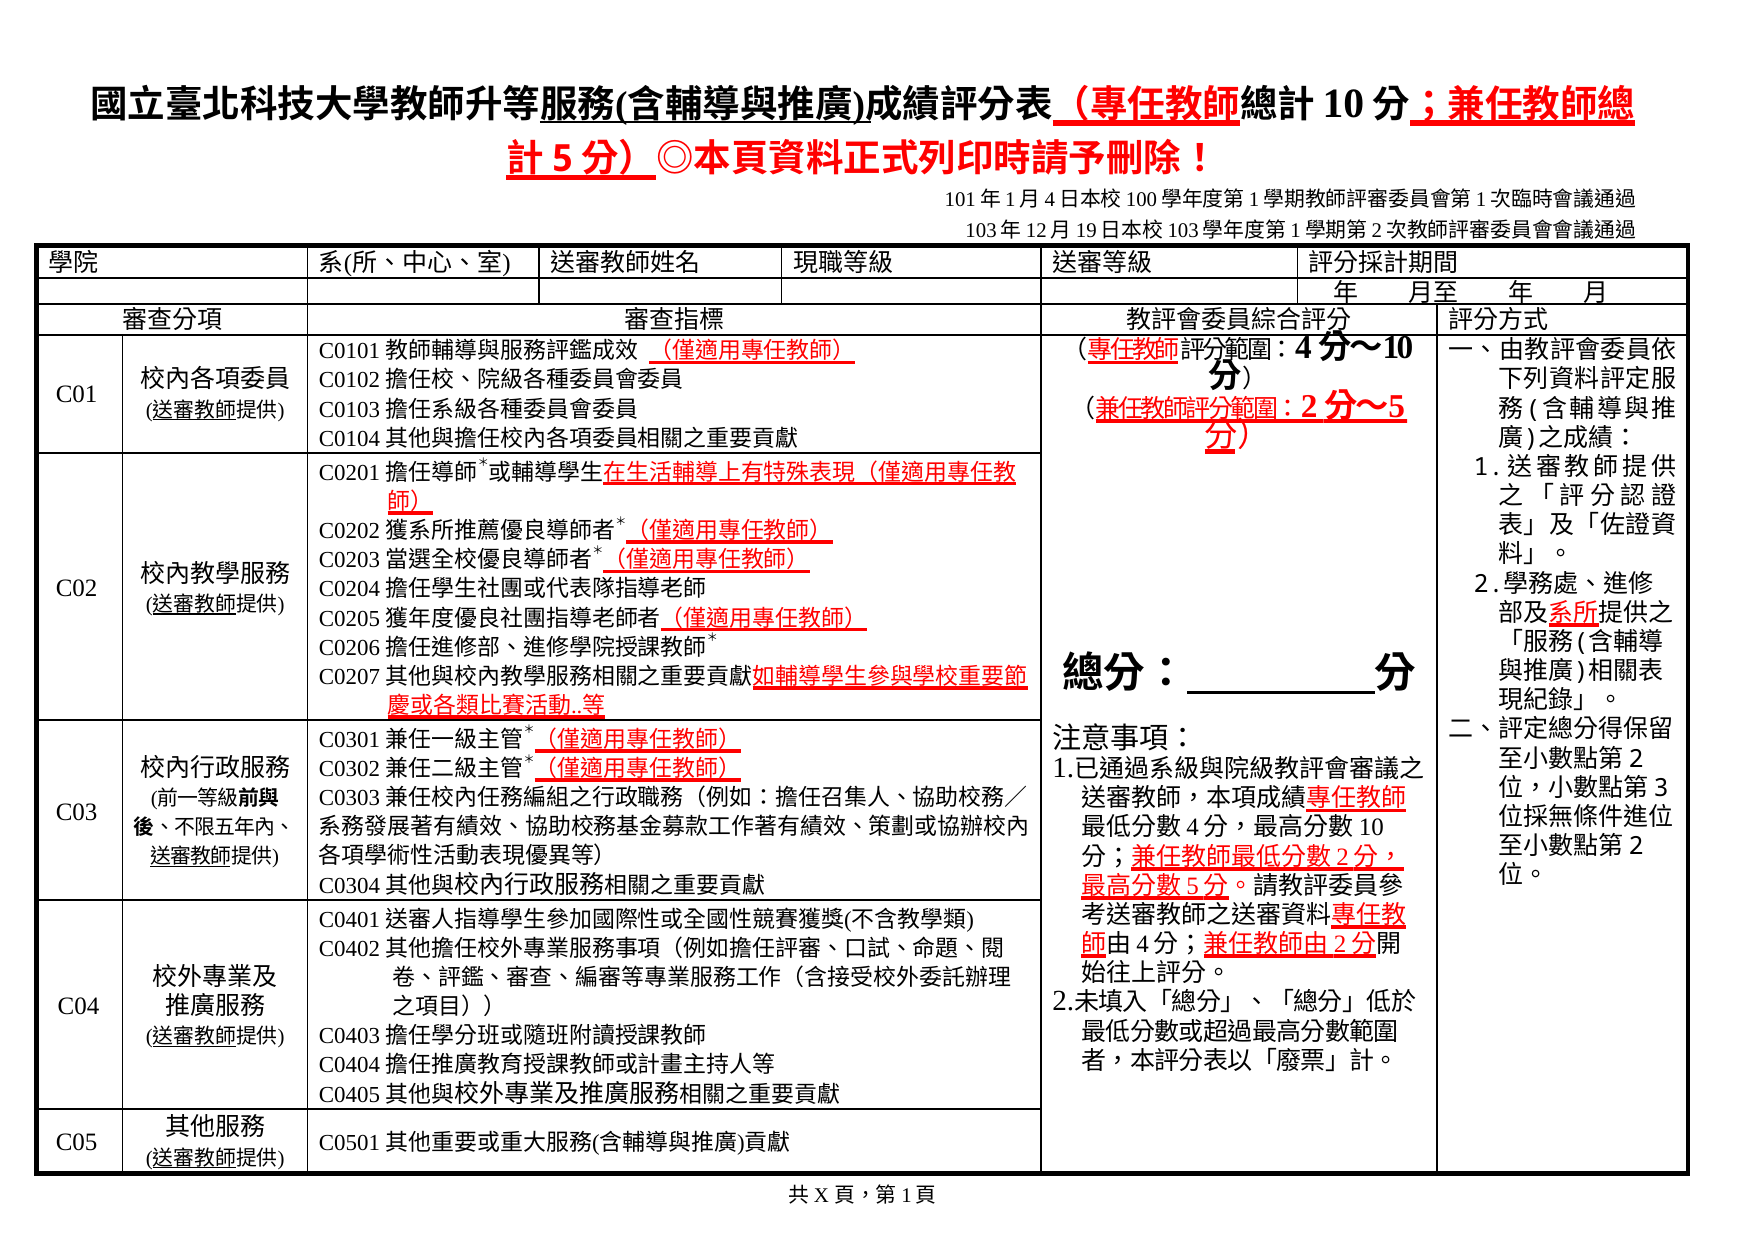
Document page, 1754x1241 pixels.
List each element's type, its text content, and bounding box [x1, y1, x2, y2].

table_cell C0201 擔任導師＊或輔導學生在生活輔導上有特殊表現（僅適用專任教師） C0202 獲系所推薦優良導師者＊（僅適用專任教師） C0203 當選全校優良導師者＊（僅適用專任教師） C0204 擔任學生社團或代表隊指導老師 C0205 獲年度優良社團指導老師者（僅適用專任教師） C0206 擔任進修部、進修學院授課教師＊ C0207 其他與校內教學服務相關之重要貢獻如輔導學生參與學校重要節慶或各類比賽活動..等 [308, 454, 1040, 719]
table_cell 其他服務 (送審教師提供) [123, 1110, 307, 1171]
table_cell 校內各項委員 (送審教師提供) [123, 336, 307, 452]
table_cell C04 [39, 901, 122, 1108]
table_cell C05 [39, 1110, 122, 1171]
table_cell [39, 279, 307, 303]
text 101年1月4日本校100學年度第1學期教師評審委員會第1次臨時會議通過 [89, 183, 1636, 213]
table_header 系(所、中心、室) [308, 248, 538, 277]
table_header 評分採計期間 [1298, 248, 1686, 277]
table_header 學院 [39, 248, 307, 277]
table_cell C01 [39, 336, 122, 452]
table_cell C0401 送審人指導學生參加國際性或全國性競賽獲獎(不含教學類) C0402 其他擔任校外專業服務事項（例如擔任評審、口試、命題、閱卷、評鑑、審查、編審等專業服務工作（含接受校外委託辦理之項目）） C0403 擔任學分班或隨班附讀授課教師 C0404 擔任推廣教育授課教師或計畫主持人等 C0405 其他與校外專業及推廣服務相關之重要貢獻 [308, 901, 1040, 1108]
table_cell 校內教學服務 (送審教師提供) [123, 454, 307, 719]
table_cell [782, 279, 1040, 303]
table_cell 一、由教評會委員依下列資料評定服務(含輔導與推廣)之成績： 1.送審教師提供之「評分認證表」及「佐證資料」。 2.學務處、進修部及系所提供之「服務(含輔導與推廣)相關表現紀錄」。 二、評定總分得保留至小數點第2位，小數點第3位採無條件進位至小數點第2位。 [1438, 336, 1686, 1171]
table_cell C0501 其他重要或重大服務(含輔導與推廣)貢獻 [308, 1110, 1040, 1171]
table_cell 年 月至 年 月 [1298, 279, 1686, 303]
table_cell [1042, 279, 1297, 303]
table_cell C03 [39, 721, 122, 899]
table_cell C0301 兼任一級主管＊（僅適用專任教師） C0302 兼任二級主管＊（僅適用專任教師） C0303 兼任校內任務編組之行政職務（例如：擔任召集人、協助校務／系務發展著有績效、協助校務基金募款工作著有績效、策劃或協辦校內各項學術性活動表現優異等） C0304 其他與校內行政服務相關之重要貢獻 [308, 721, 1040, 899]
text 國立臺北科技大學教師升等服務(含輔導與推廣)成績評分表（專任教師總計10分；兼任教師總計5分）◎本頁資料正式列印時請予刪除！ [89, 74, 1636, 183]
text 103年12月19日本校103學年度第1學期第2次教師評審委員會會議通過 [89, 213, 1636, 243]
table_cell [308, 279, 538, 303]
table_cell （專任教師評分範圍：4分～10分） （兼任教師評分範圍：2分～5分） 總分： 分 注意事項： 1.已通過系級與院級教評會審議之送審教師，本項成績專任教師最低分數4分，最高分數10分；兼任教師最低分數2分，最高分數5分。請教評委員參考送審教師之送審資料專任教師由4分；兼任教師由2分開始往上評分。 2.未填入「總分」、「總分」低於最低分數或超過最高分數範圍者，本評分表以「廢票」計。 [1042, 336, 1436, 1171]
table_cell C0101 教師輔導與服務評鑑成效 （僅適用專任教師） C0102 擔任校、院級各種委員會委員 C0103 擔任系級各種委員會委員 C0104 其他與擔任校內各項委員相關之重要貢獻 [308, 336, 1040, 452]
table_cell 教評會委員綜合評分 [1042, 305, 1436, 334]
table_cell 審查指標 [308, 305, 1040, 334]
table_header 現職等級 [782, 248, 1040, 277]
table_cell 審查分項 [39, 305, 307, 334]
table_header 送審教師姓名 [540, 248, 781, 277]
table_cell 校內行政服務 (前一等級前與後、不限五年內、 送審教師提供) [123, 721, 307, 899]
table_cell C02 [39, 454, 122, 719]
table_cell 評分方式 [1438, 305, 1686, 334]
table_cell 校外專業及 推廣服務 (送審教師提供) [123, 901, 307, 1108]
table_header 送審等級 [1042, 248, 1297, 277]
table_cell [540, 279, 781, 303]
